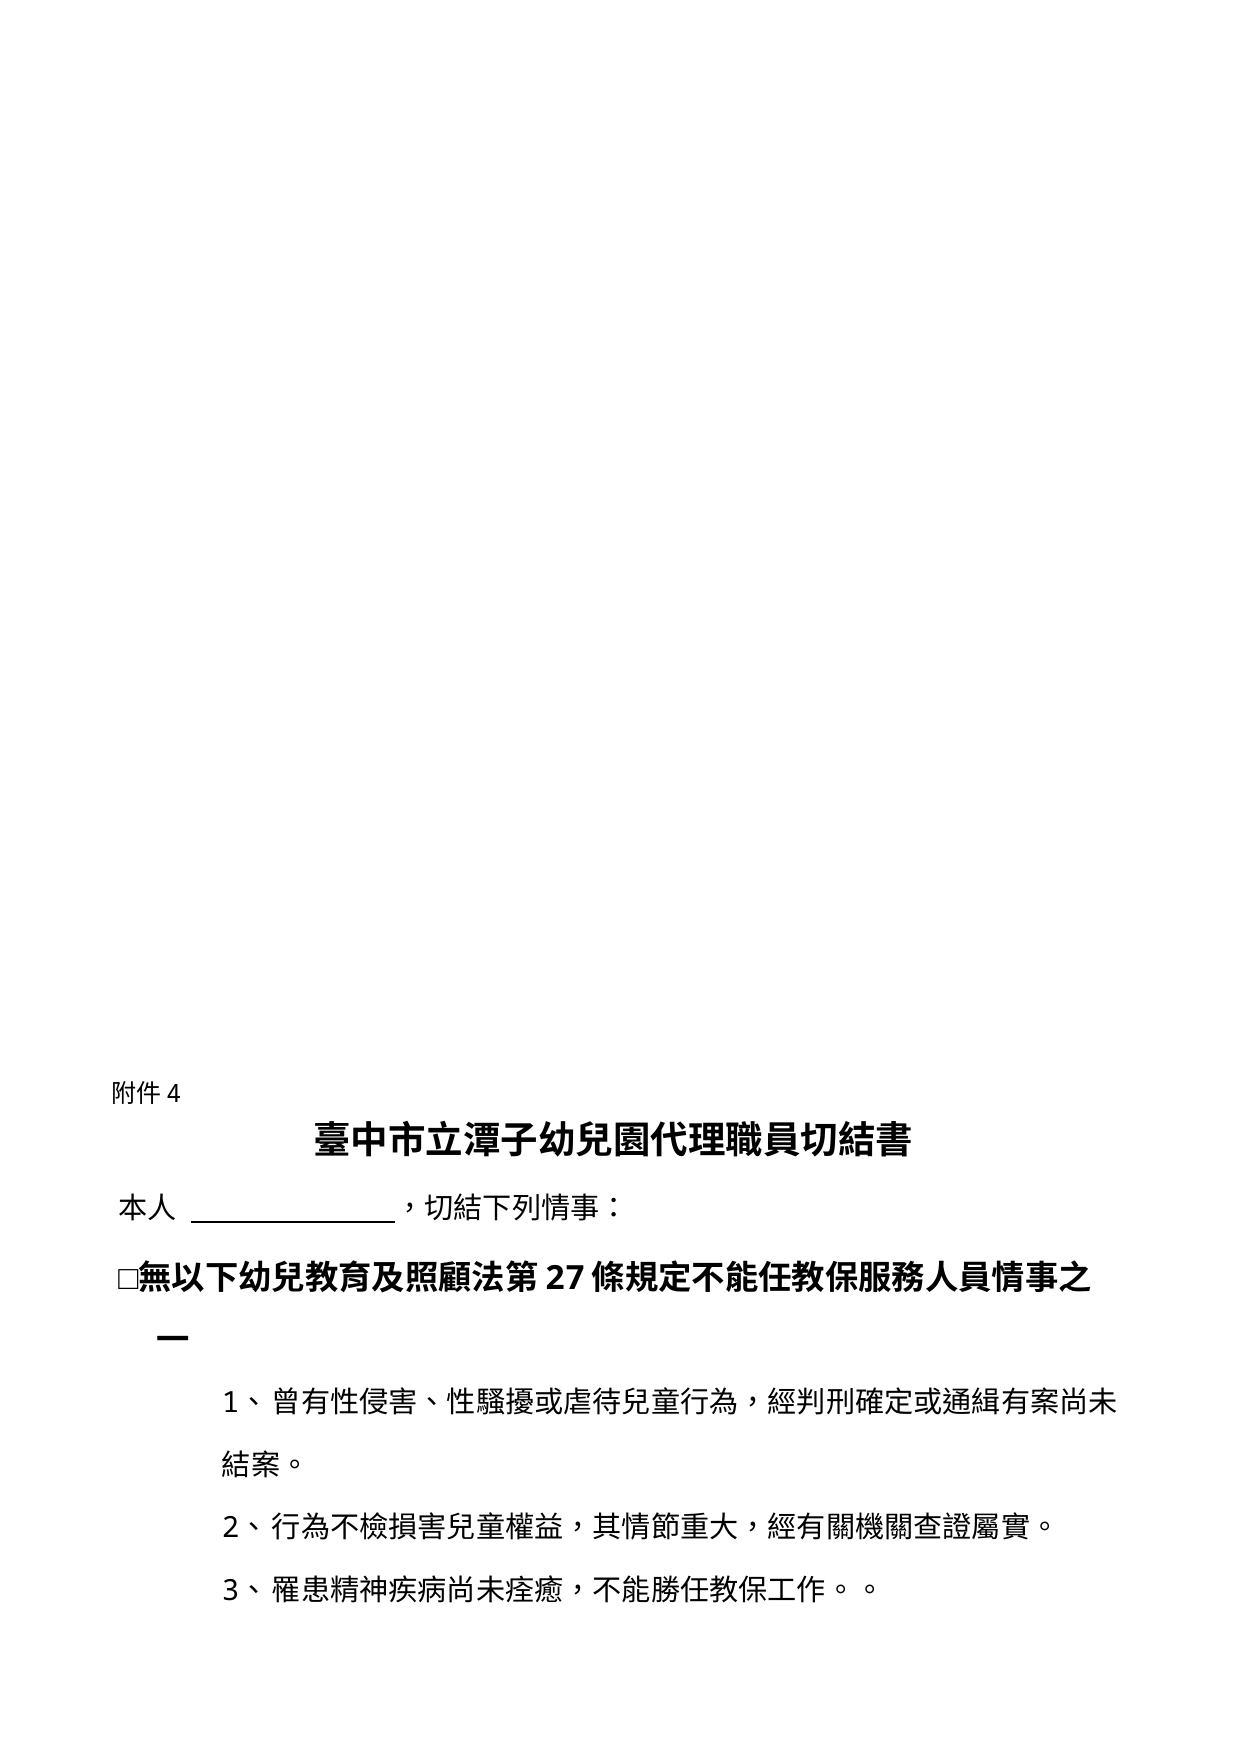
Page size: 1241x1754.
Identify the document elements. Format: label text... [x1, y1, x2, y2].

text 附件4 [111, 1074, 194, 1110]
text 本人 ，切結下列情事： [118, 1164, 1122, 1227]
list 行為不檢損害兒童權益，其情節重大，經有關機關查證屬實。 [222, 1483, 1122, 1546]
text 臺中市立潭子幼兒園代理職員切結書 [96, 1066, 1122, 1158]
list 曾有性侵害、性騷擾或虐待兒童行為，經判刑確定或通緝有案尚未結案。 [222, 1358, 1122, 1483]
list 罹患精神疾病尚未痊癒，不能勝任教保工作。。 [222, 1546, 1122, 1608]
text □無以下幼兒教育及照顧法第27條規定不能任教保服務人員情事之一 [118, 1233, 1122, 1358]
